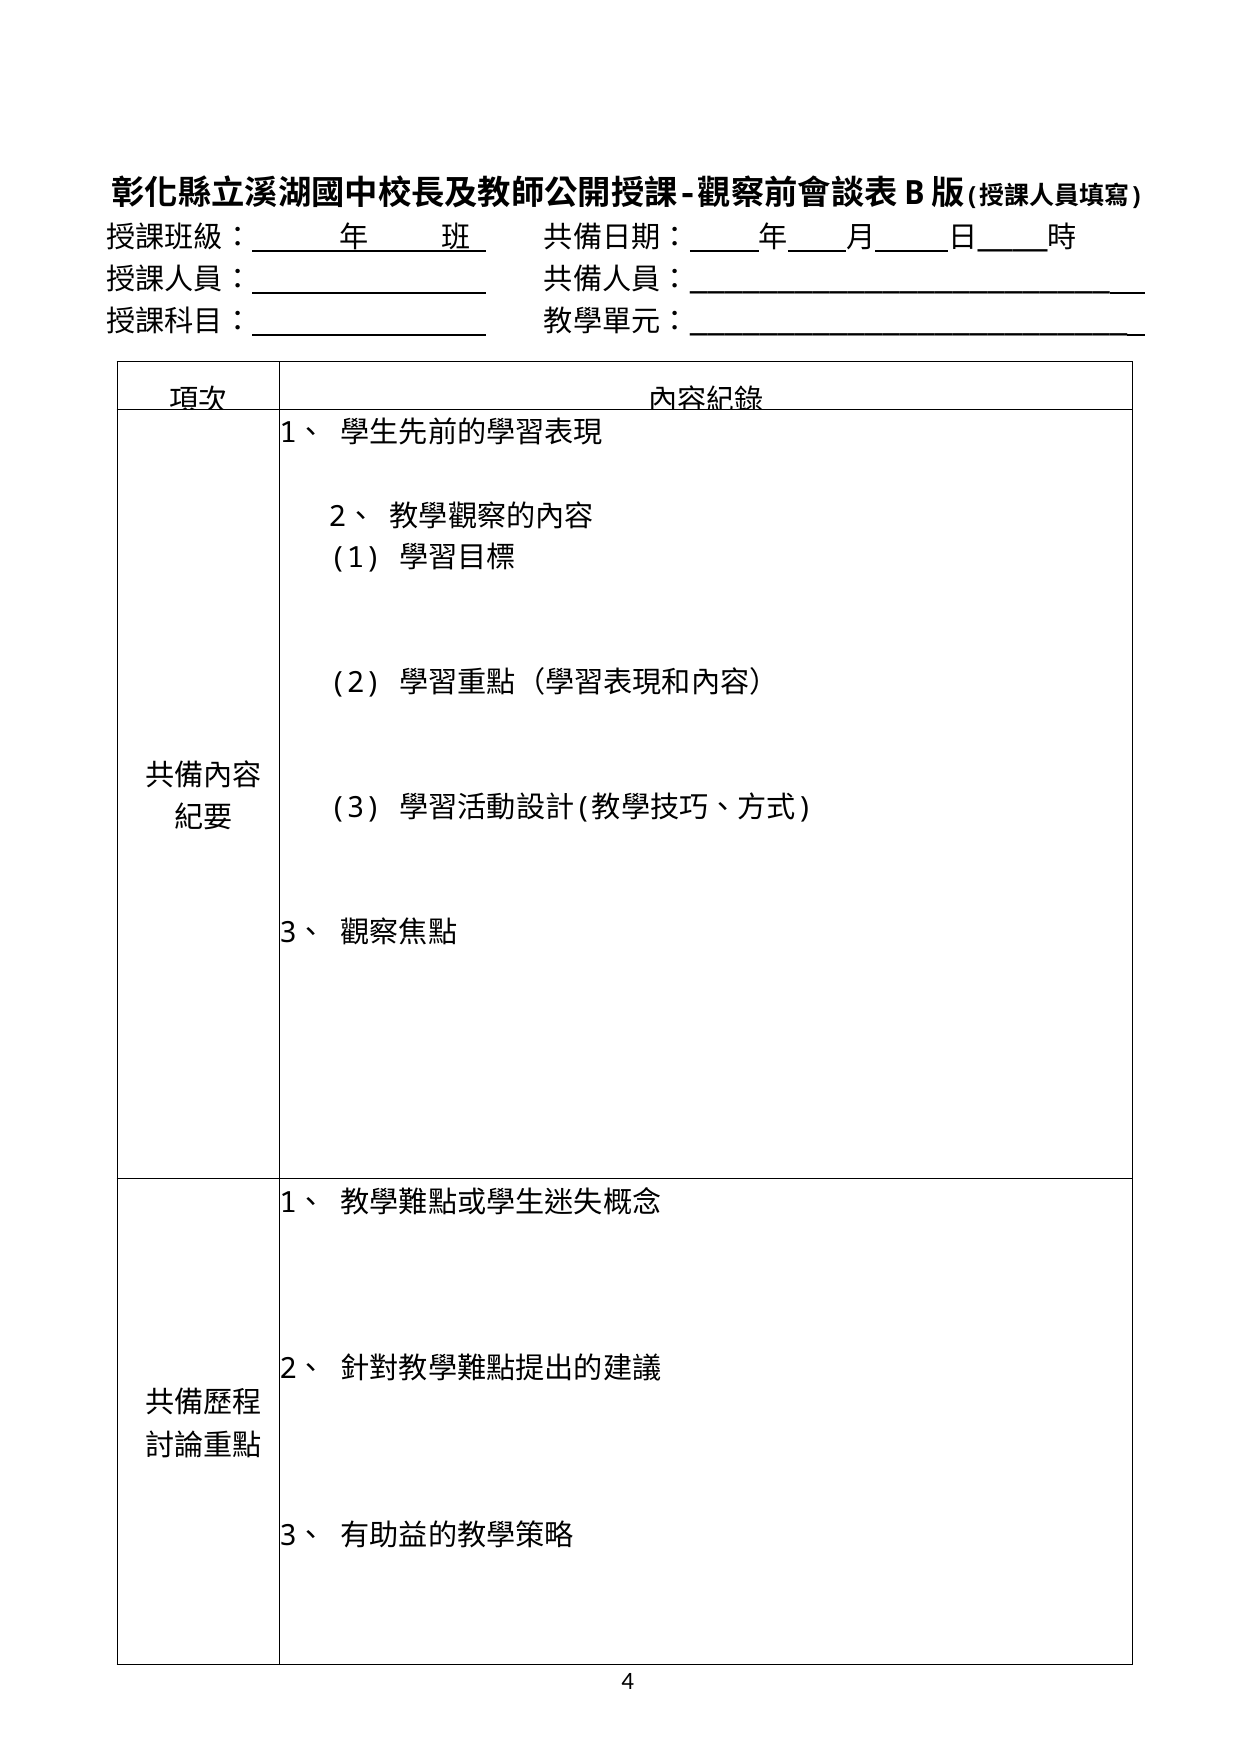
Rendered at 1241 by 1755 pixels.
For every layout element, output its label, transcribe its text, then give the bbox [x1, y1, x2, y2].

subtitle 授課科目： 教學單元：_________________________ [106, 298, 1149, 340]
table_cell 共備歷程 討論重點 [118, 1179, 279, 1664]
text 授課班級： 年 班 共備日期： 年 月 日____時 [106, 214, 1149, 256]
table_cell 學生先前的學習表現 教學觀察的內容 學習目標 學習重點（學習表現和內容） 學習活動設計(教學技巧、方式) 觀察焦點 [280, 410, 1132, 1178]
table_header 內容紀錄 [280, 362, 1132, 408]
text 授課人員： 共備人員：________________________ [106, 256, 1149, 298]
text 彰化縣立溪湖國中校長及教師公開授課-觀察前會談表B版(授課人員填寫) [106, 166, 1149, 214]
table_header 項次 [118, 362, 279, 408]
table_cell 教學難點或學生迷失概念 針對教學難點提出的建議 有助益的教學策略 [280, 1179, 1132, 1664]
table_cell 共備內容 紀要 [118, 410, 279, 1178]
